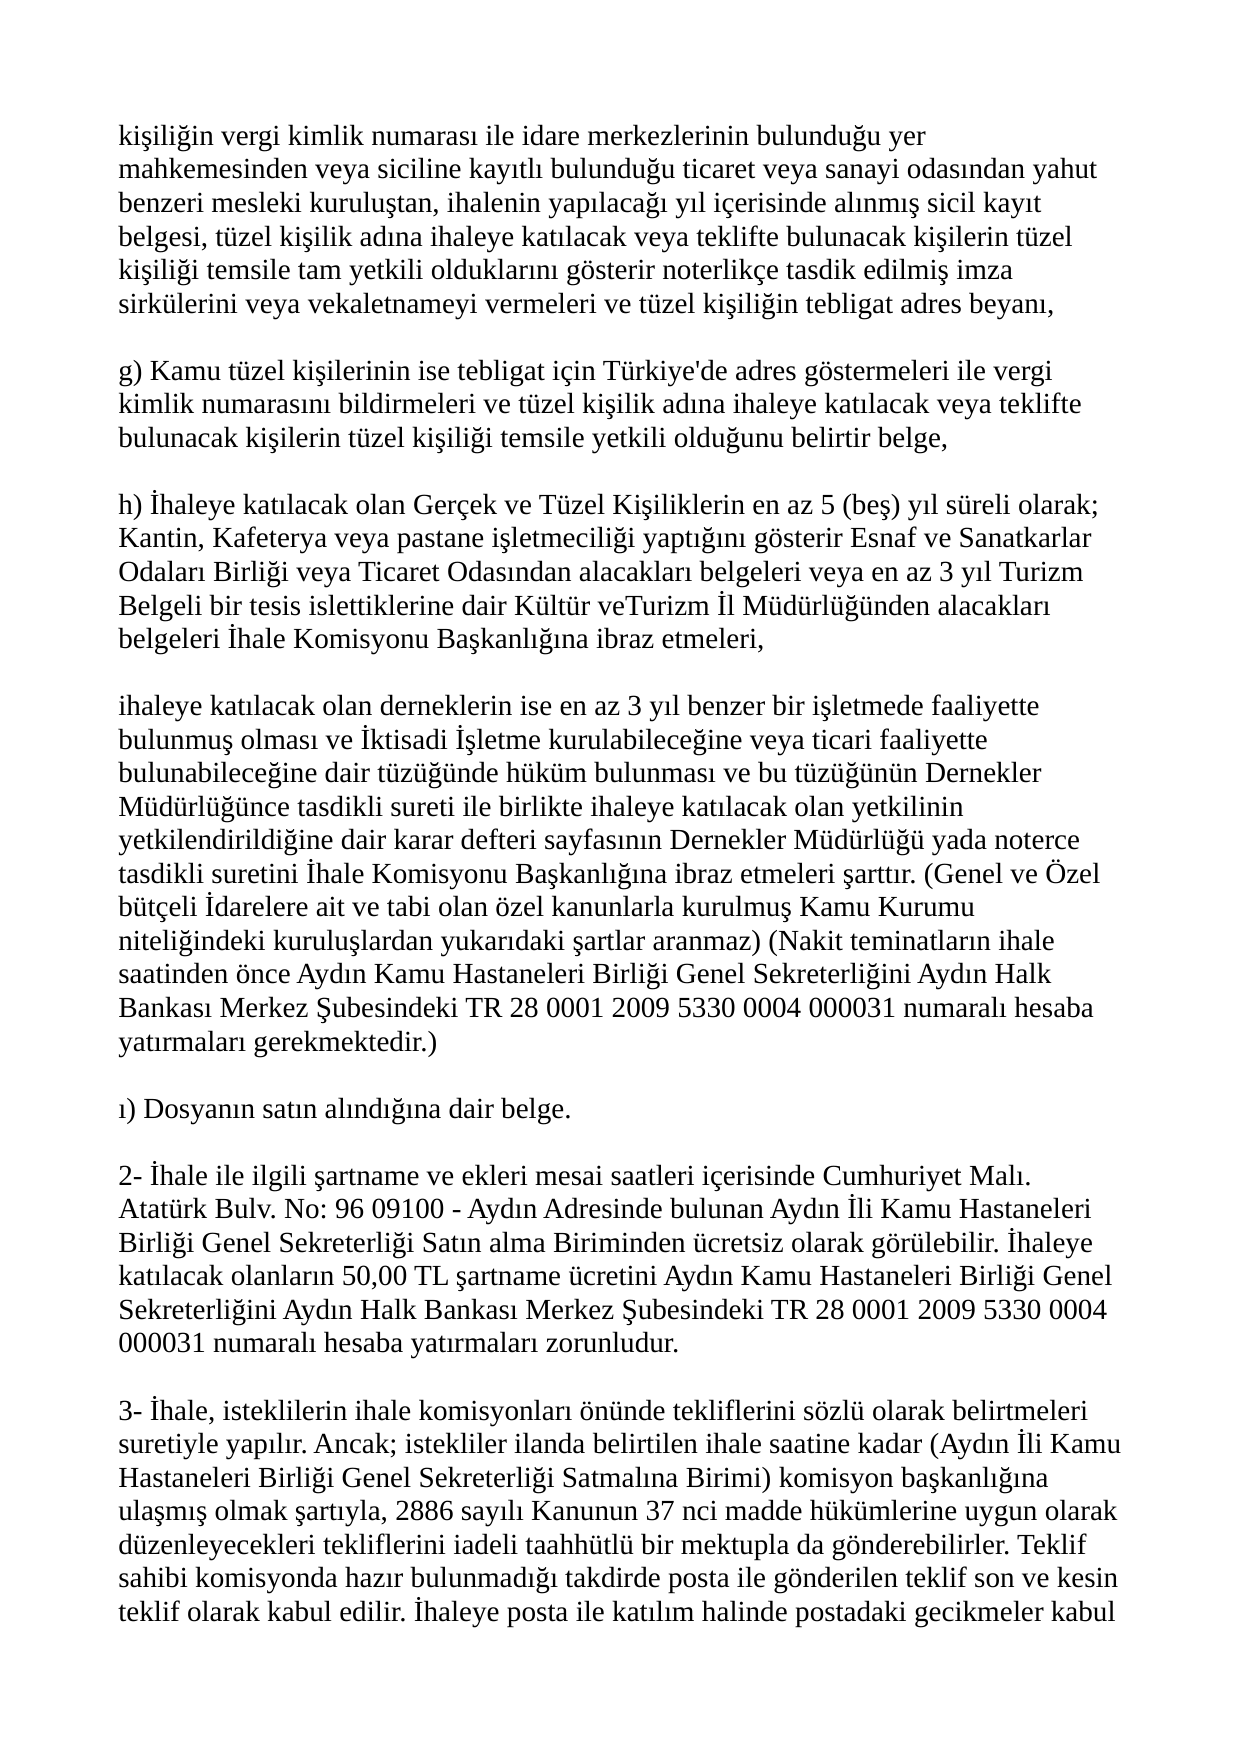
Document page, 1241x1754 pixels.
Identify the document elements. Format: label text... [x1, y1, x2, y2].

text 3- İhale, isteklilerin ihale komisyonları önünde tekliflerini sözlü olarak belirtmeleri suretiyle yapılır. Ancak; istekliler ilanda belirtilen ihale saatine kadar (Aydın İli Kamu Hastaneleri Birliği Genel Sekreterliği Satmalına Birimi) komisyon başkanlığına ulaşmış olmak şartıyla, 2886 sayılı Kanunun 37 nci madde hükümlerine uygun olarak düzenleyecekleri tekliflerini iadeli taahhütlü bir mektupla da gönderebilirler. Teklif sahibi komisyonda hazır bulunmadığı takdirde posta ile gönderilen teklif son ve kesin teklif olarak kabul edilir. İhaleye posta ile katılım halinde postadaki gecikmeler kabul [118, 1393, 1122, 1627]
text ı) Dosyanın satın alındığına dair belge. [118, 1091, 1122, 1124]
text 2- İhale ile ilgili şartname ve ekleri mesai saatleri içerisinde Cumhuriyet Malı. Atatürk Bulv. No: 96 09100 - Aydın Adresinde bulunan Aydın İli Kamu Hastaneleri Birliği Genel Sekreterliği Satın alma Biriminden ücretsiz olarak görülebilir. İhaleye katılacak olanların 50,00 TL şartname ücretini Aydın Kamu Hastaneleri Birliği Genel Sekreterliğini Aydın Halk Bankası Merkez Şubesindeki TR 28 0001 2009 5330 0004 000031 numaralı hesaba yatırmaları zorunludur. [118, 1158, 1122, 1359]
text g) Kamu tüzel kişilerinin ise tebligat için Türkiye'de adres göstermeleri ile vergi kimlik numarasını bildirmeleri ve tüzel kişilik adına ihaleye katılacak veya teklifte bulunacak kişilerin tüzel kişiliği temsile yetkili olduğunu belirtir belge, [118, 353, 1122, 453]
text h) İhaleye katılacak olan Gerçek ve Tüzel Kişiliklerin en az 5 (beş) yıl süreli olarak; Kantin, Kafeterya veya pastane işletmeciliği yaptığını gösterir Esnaf ve Sanatkarlar Odaları Birliği veya Ticaret Odasından alacakları belgeleri veya en az 3 yıl Turizm Belgeli bir tesis islettiklerine dair Kültür veTurizm İl Müdürlüğünden alacakları belgeleri İhale Komisyonu Başkanlığına ibraz etmeleri, [118, 487, 1122, 655]
text kişiliğin vergi kimlik numarası ile idare merkezlerinin bulunduğu yer mahkemesinden veya siciline kayıtlı bulunduğu ticaret veya sanayi odasından yahut benzeri mesleki kuruluştan, ihalenin yapılacağı yıl içerisinde alınmış sicil kayıt belgesi, tüzel kişilik adına ihaleye katılacak veya teklifte bulunacak kişilerin tüzel kişiliği temsile tam yetkili olduklarını gösterir noterlikçe tasdik edilmiş imza sirkülerini veya vekaletnameyi vermeleri ve tüzel kişiliğin tebligat adres beyanı, [118, 118, 1122, 319]
text ihaleye katılacak olan derneklerin ise en az 3 yıl benzer bir işletmede faaliyette bulunmuş olması ve İktisadi İşletme kurulabileceğine veya ticari faaliyette bulunabileceğine dair tüzüğünde hüküm bulunması ve bu tüzüğünün Dernekler Müdürlüğünce tasdikli sureti ile birlikte ihaleye katılacak olan yetkilinin yetkilendirildiğine dair karar defteri sayfasının Dernekler Müdürlüğü yada noterce tasdikli suretini İhale Komisyonu Başkanlığına ibraz etmeleri şarttır. (Genel ve Özel bütçeli İdarelere ait ve tabi olan özel kanunlarla kurulmuş Kamu Kurumu niteliğindeki kuruluşlardan yukarıdaki şartlar aranmaz) (Nakit teminatların ihale saatinden önce Aydın Kamu Hastaneleri Birliği Genel Sekreterliğini Aydın Halk Bankası Merkez Şubesindeki TR 28 0001 2009 5330 0004 000031 numaralı hesaba yatırmaları gerekmektedir.) [118, 688, 1122, 1057]
